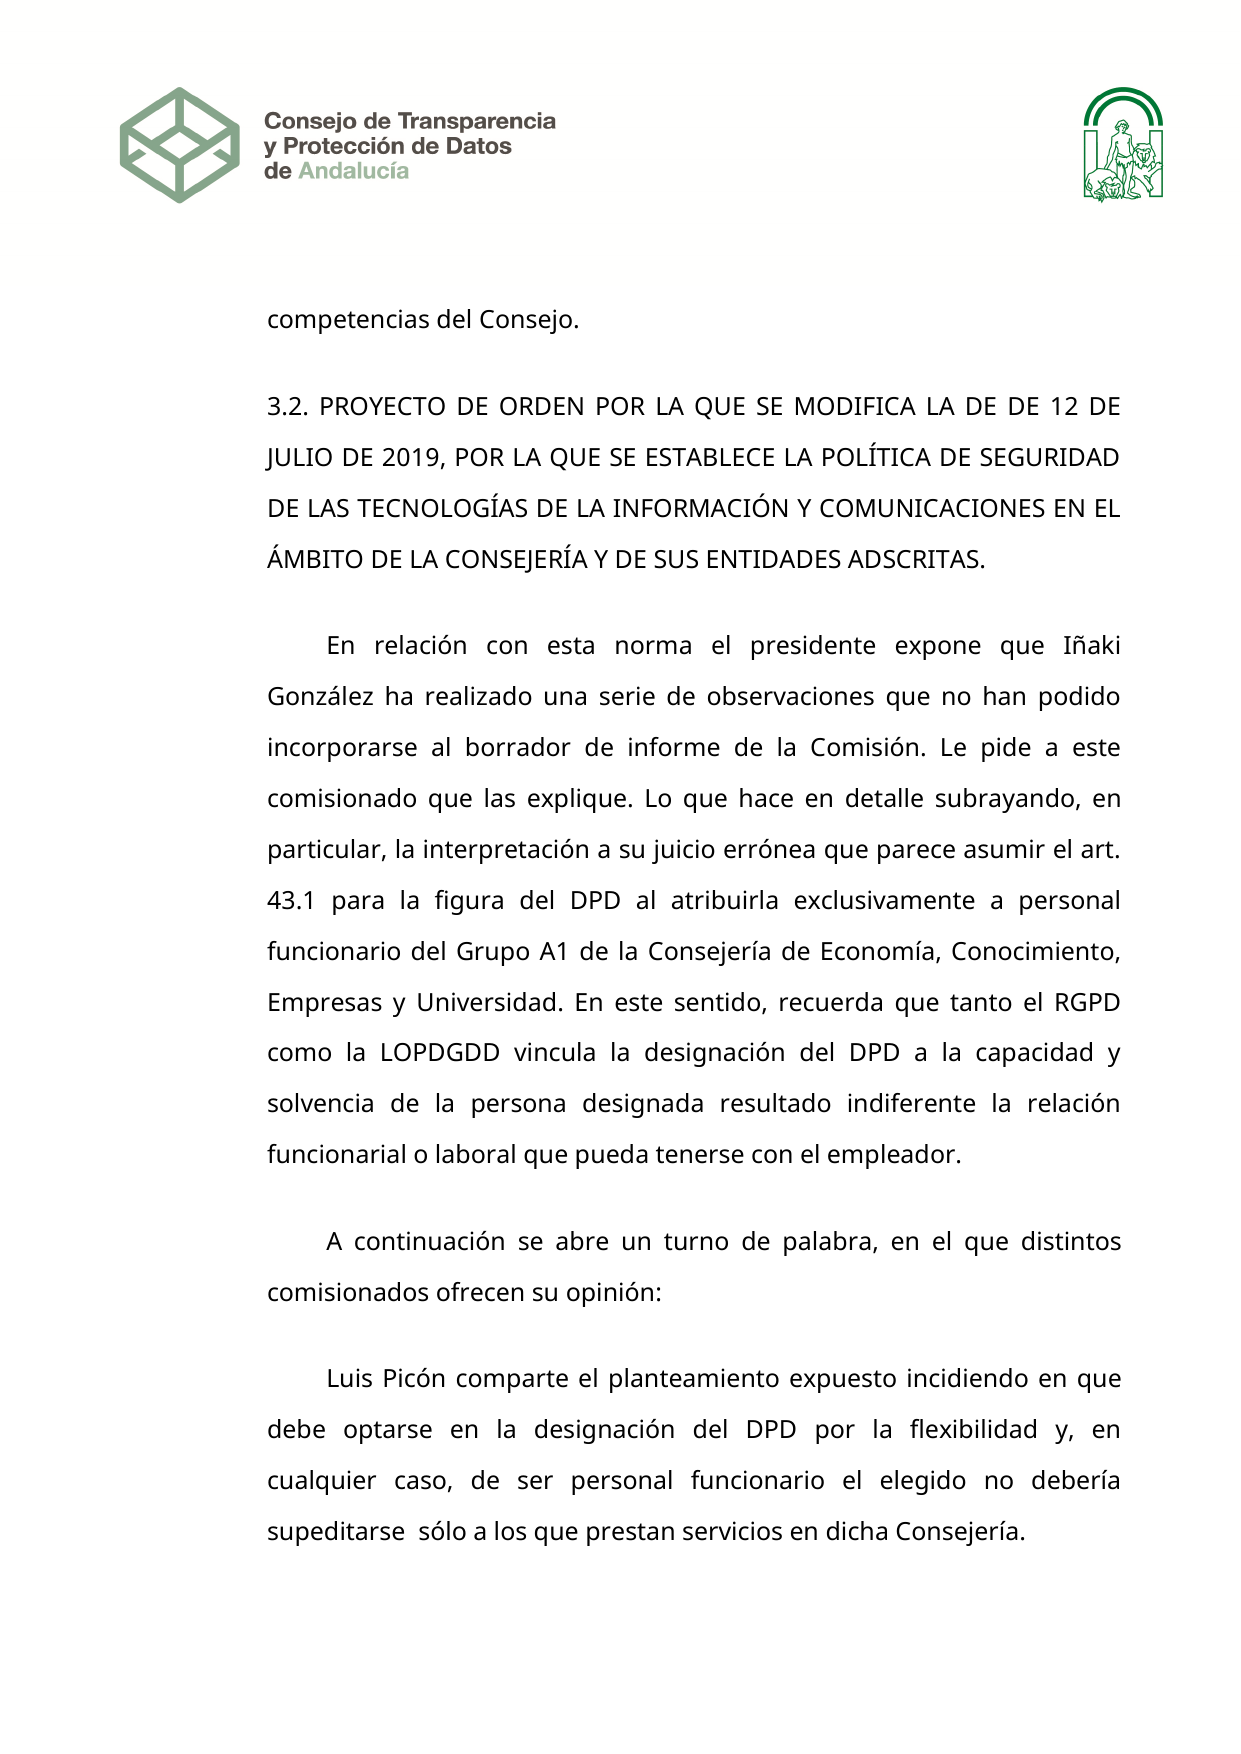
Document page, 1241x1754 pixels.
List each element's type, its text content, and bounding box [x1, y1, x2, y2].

text competencias del Consejo. [267, 286, 1122, 336]
list 3.2. PROYECTO de ORDEN POR LA QUE SE MODIFICA LA DE DE 12 DE JULIO DE 2019, POR LA QUE SE ESTABLECE LA POLÍTICA DE SEGURIDAD DE LAS TECNOLOGÍAS DE LA INFORMACIÓN Y COMUNICACIONES EN EL ÁMBITO DE LA CONSEJERÍA Y DE SUS ENTIDADES ADSCRITAS. [267, 389, 1122, 576]
text En relación con esta norma el presidente expone que Iñaki González ha realizado una serie de observaciones que no han podido incorporarse al borrador de informe de la Comisión. Le pide a este comisionado que las explique. Lo que hace en detalle subrayando, en particular, la interpretación a su juicio errónea que parece asumir el art. 43.1 para la figura del DPD al atribuirla exclusivamente a personal funcionario del Grupo A1 de la Consejería de Economía, Conocimiento, Empresas y Universidad. En este sentido, recuerda que tanto el RGPD como la LOPDGDD vincula la designación del DPD a la capacidad y solvencia de la persona designada resultado indiferente la relación funcionarial o laboral que pueda tenerse con el empleador. [267, 628, 1122, 1171]
text Luis Picón comparte el planteamiento expuesto incidiendo en que debe optarse en la designación del DPD por la flexibilidad y, en cualquier caso, de ser personal funcionario el elegido no debería supeditarse sólo a los que prestan servicios en dicha Consejería. [267, 1361, 1122, 1548]
text A continuación se abre un turno de palabra, en el que distintos comisionados ofrecen su opinión: [267, 1224, 1122, 1308]
